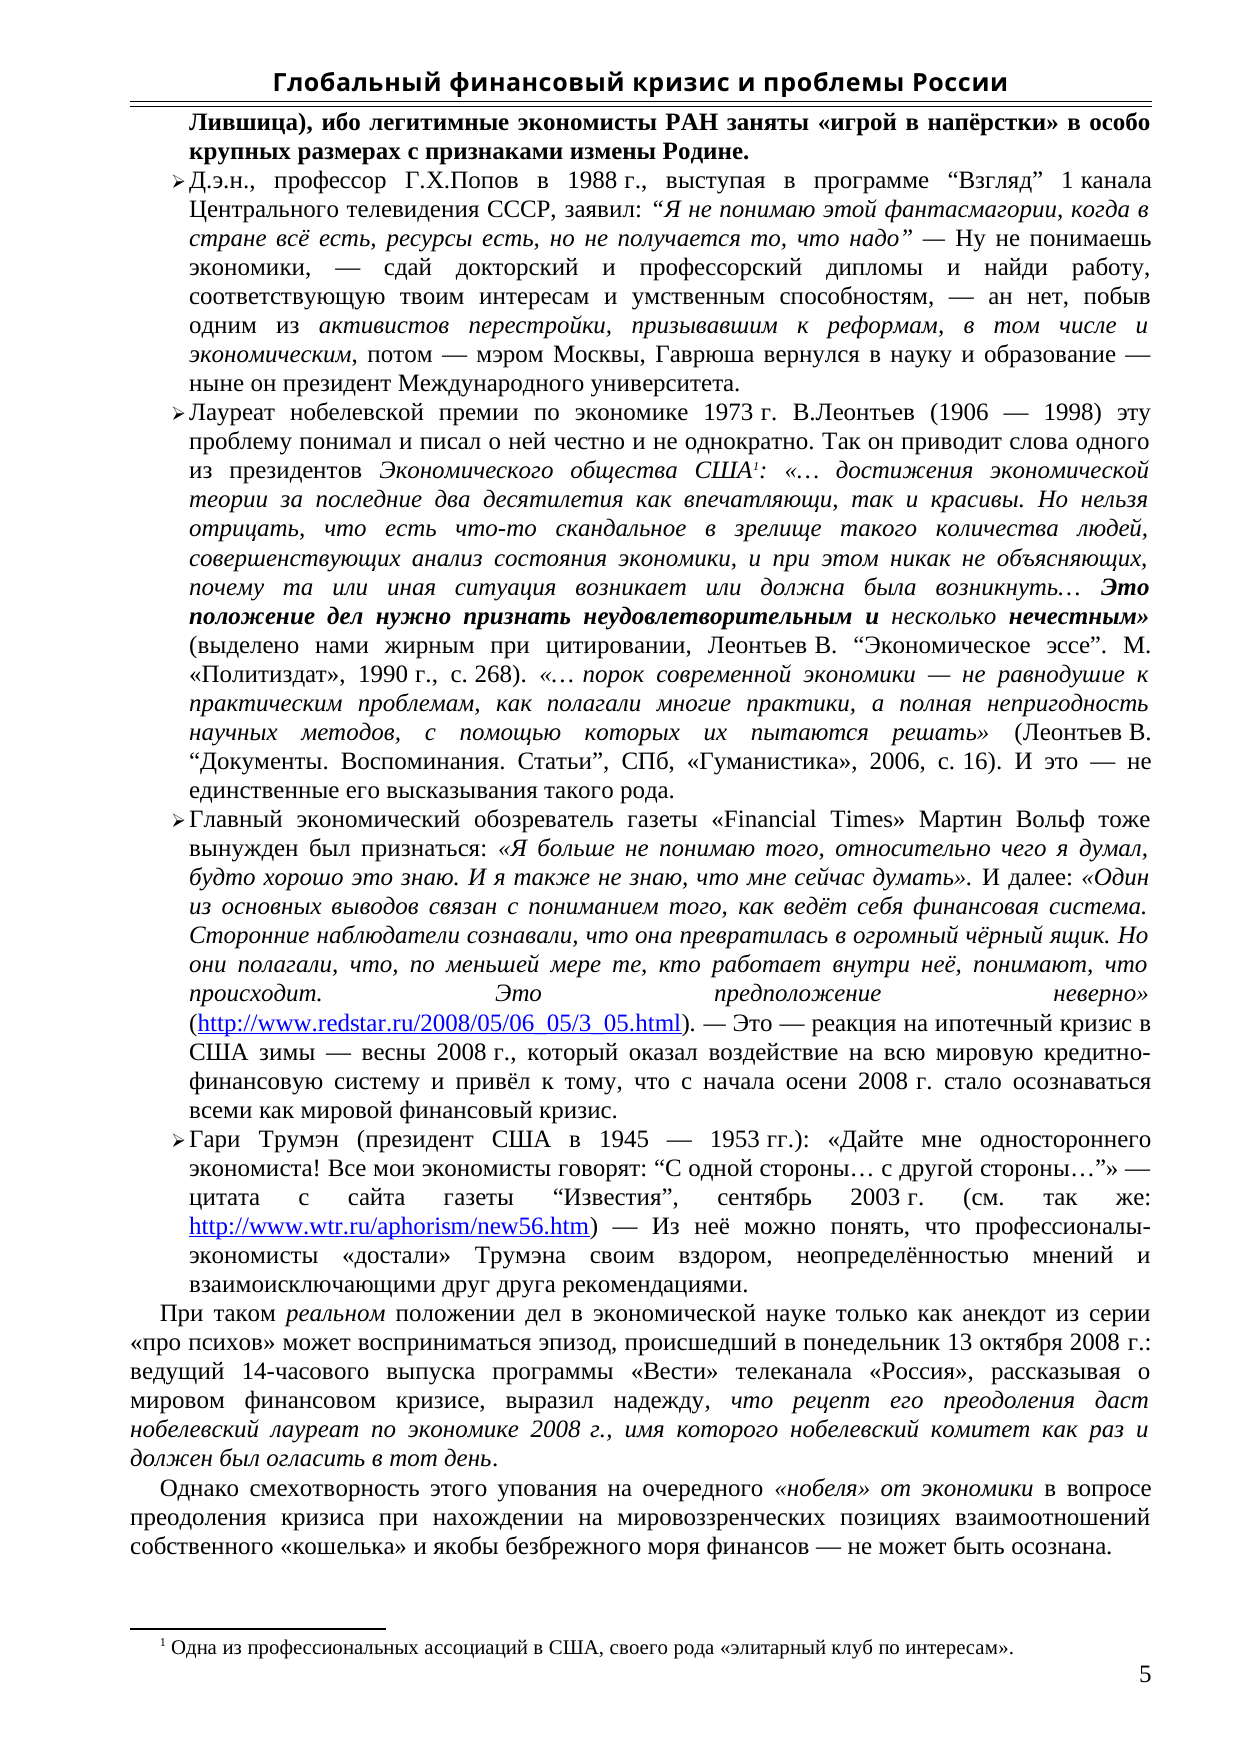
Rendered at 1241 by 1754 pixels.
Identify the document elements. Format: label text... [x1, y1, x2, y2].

list Д.э.н., профессор Г.Х.Попов в 1988 г., выступая в программе “Взгляд” 1 канала Центрального телевидения СССР, заявил: “Я не понимаю этой фантасмагории, когда в стране всё есть, ресурсы есть, но не получается то, что надо” — Ну не понимаешь экономики, — сдай докторский и профессорский дипломы и найди работу, соответствующую твоим интересам и умственным способностям, — ан нет, побыв одним из активистов перестройки, призывавшим к реформам, в том числе и экономическим, потом — мэром Москвы, Гаврюша вернулся в науку и образование — ныне он президент Международного университета. [171, 164, 1152, 397]
list Главный экономический обозреватель газеты «Financial Times» Мартин Вольф тоже вынужден был признаться: «Я больше не понимаю того, относительно чего я думал, будто хорошо это знаю. И я также не знаю, что мне сейчас думать». И далее: «Один из основных выводов связан с пониманием того, как ведёт себя финансовая система. Сторонние наблюдатели сознавали, что она превратилась в огромный чёрный ящик. Но они полагали, что, по меньшей мере те, кто работает внутри неё, понимают, что происходит. Это предположение неверно» (http://www.redstar.ru/2008/05/06_05/3_05.html). — Это — реакция на ипотечный кризис в США зимы — весны 2008 г., который оказал воздействие на всю мировую кредитно-финансовую систему и привёл к тому, что с начала осени 2008 г. стало осознаваться всеми как мировой финансовый кризис. [171, 804, 1152, 1124]
text Однако смехотворность этого упования на очередного «нобеля» от экономики в вопросе преодоления кризиса при нахождении на мировоззренческих позициях взаимоотношений собственного «кошелька» и якобы безбрежного моря финансов — не может быть осознана. [130, 1472, 1152, 1559]
list Лившица), ибо легитимные экономисты РАН заняты «игрой в напёрстки» в особо крупных размерах с признаками измены Родине. [171, 107, 1152, 164]
text При таком реальном положении дел в экономической науке только как анекдот из серии «про психов» может восприниматься эпизод, происшедший в понедельник 13 октября 2008 г.: ведущий 14-часового выпуска программы «Вести» телеканала «Россия», рассказывая о мировом финансовом кризисе, выразил надежду, что рецепт его преодоления даст нобелевский лауреат по экономике 2008 г., имя которого нобелевский комитет как раз и должен был огласить в тот день. [130, 1298, 1152, 1472]
list Гари Трумэн (президент США в 1945 — 1953 гг.): «Дайте мне одностороннего экономиста! Все мои экономисты говорят: “С одной стороны… с другой стороны…”» — цитата с сайта газеты “Известия”, сентябрь 2003 г. (см. так же: http://www.wtr.ru/aphorism/new56.htm) — Из неё можно понять, что профессионалы-экономисты «достали» Трумэна своим вздором, неопределённостью мнений и взаимоисключающими друг друга рекомендациями. [171, 1124, 1152, 1298]
list Лауреат нобелевской премии по экономике 1973 г. В.Леонтьев (1906 — 1998) эту проблему понимал и писал о ней честно и не однократно. Так он приводит слова одного из президентов Экономического общества США: «… достижения экономической теории за последние два десятилетия как впечатляющи, так и красивы. Но нельзя отрицать, что есть что-то скандальное в зрелище такого количества людей, совершенствующих анализ состояния экономики, и при этом никак не объясняющих, почему та или иная ситуация возникает или должна была возникнуть… Это положение дел нужно признать неудовлетворительным и несколько нечестным» (выделено нами жирным при цитировании, Леонтьев В. “Экономическое эссе”. М. «Политиздат», 1990 г., с. 268). «… порок современной экономики — не равнодушие к практическим проблемам, как полагали многие практики, а полная непригодность научных методов, с помощью которых их пытаются решать» (Леонтьев В. “Документы. Воспоминания. Статьи”, СПб, «Гуманистика», 2006, с. 16). И это — не единственные его высказывания такого рода. [171, 397, 1152, 804]
list Одна из профессиональных ассоциаций в США, своего рода «элитарный клуб по интересам». [130, 1635, 1152, 1659]
